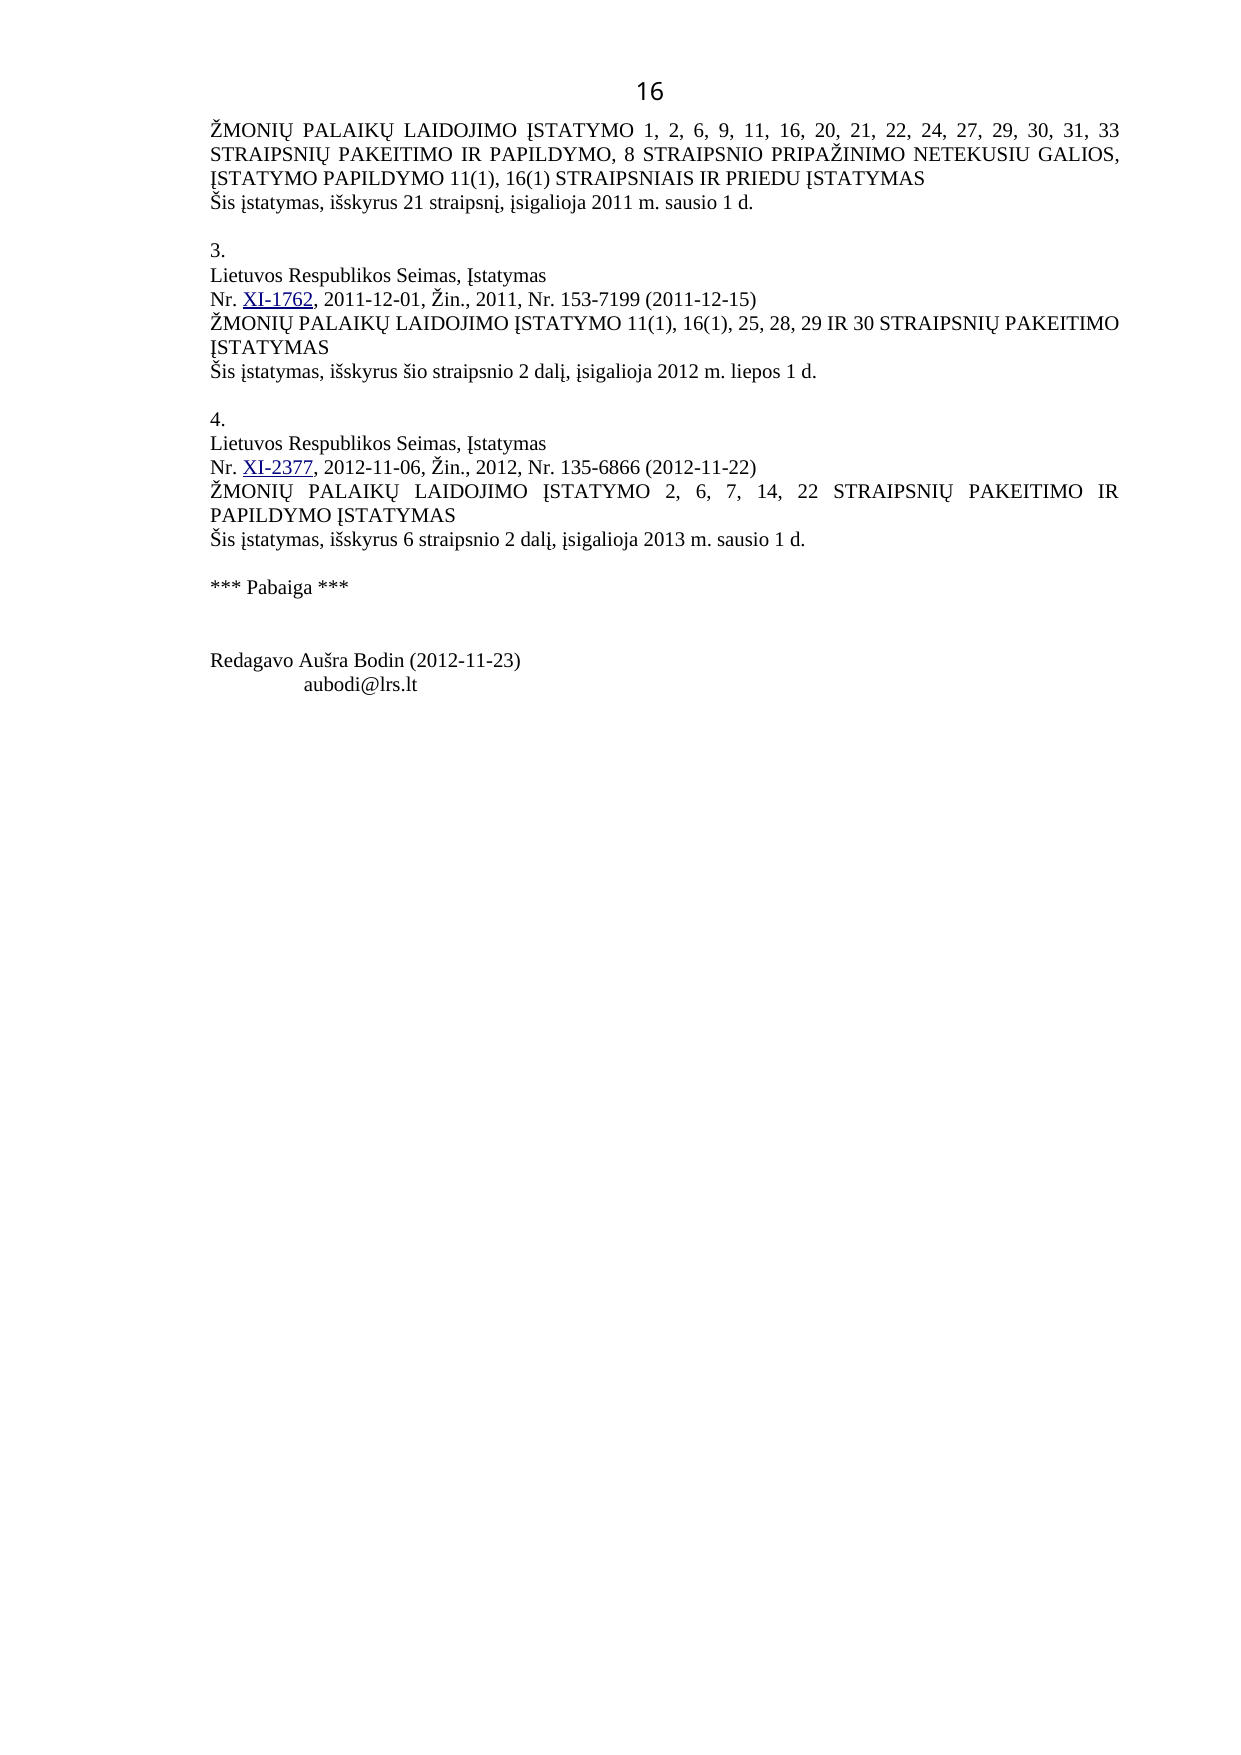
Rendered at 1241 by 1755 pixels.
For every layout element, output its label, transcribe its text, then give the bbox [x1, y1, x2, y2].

text Redagavo Aušra Bodin (2012-11-23) [210, 647, 1120, 672]
text ŽMONIŲ PALAIKŲ LAIDOJIMO ĮSTATYMO 2, 6, 7, 14, 22 STRAIPSNIŲ PAKEITIMO IR PAPILDYMO ĮSTATYMAS [210, 479, 1120, 527]
text Lietuvos Respublikos Seimas, Įstatymas [210, 431, 1120, 455]
text ŽMONIŲ PALAIKŲ LAIDOJIMO ĮSTATYMO 11(1), 16(1), 25, 28, 29 IR 30 STRAIPSNIŲ PAKEITIMO ĮSTATYMAS [210, 311, 1120, 359]
text *** Pabaiga *** [210, 575, 1120, 599]
text Nr. XI-1762, 2011-12-01, Žin., 2011, Nr. 153-7199 (2011-12-15) [210, 287, 1120, 311]
text 3. [210, 238, 1120, 262]
text 4. [210, 407, 1120, 431]
text Šis įstatymas, išskyrus 6 straipsnio 2 dalį, įsigalioja 2013 m. sausio 1 d. [210, 527, 1120, 551]
text Nr. XI-2377, 2012-11-06, Žin., 2012, Nr. 135-6866 (2012-11-22) [210, 455, 1120, 479]
text Šis įstatymas, išskyrus 21 straipsnį, įsigalioja 2011 m. sausio 1 d. [210, 190, 1120, 214]
text ŽMONIŲ PALAIKŲ LAIDOJIMO ĮSTATYMO 1, 2, 6, 9, 11, 16, 20, 21, 22, 24, 27, 29, 30, 31, 33 STRAIPSNIŲ PAKEITIMO IR PAPILDYMO, 8 STRAIPSNIO PRIPAŽINIMO NETEKUSIU GALIOS, ĮSTATYMO PAPILDYMO 11(1), 16(1) STRAIPSNIAIS IR PRIEDU ĮSTATYMAS [210, 118, 1120, 190]
text aubodi@lrs.lt [210, 672, 1120, 696]
text Šis įstatymas, išskyrus šio straipsnio 2 dalį, įsigalioja 2012 m. liepos 1 d. [210, 359, 1120, 383]
text Lietuvos Respublikos Seimas, Įstatymas [210, 262, 1120, 287]
